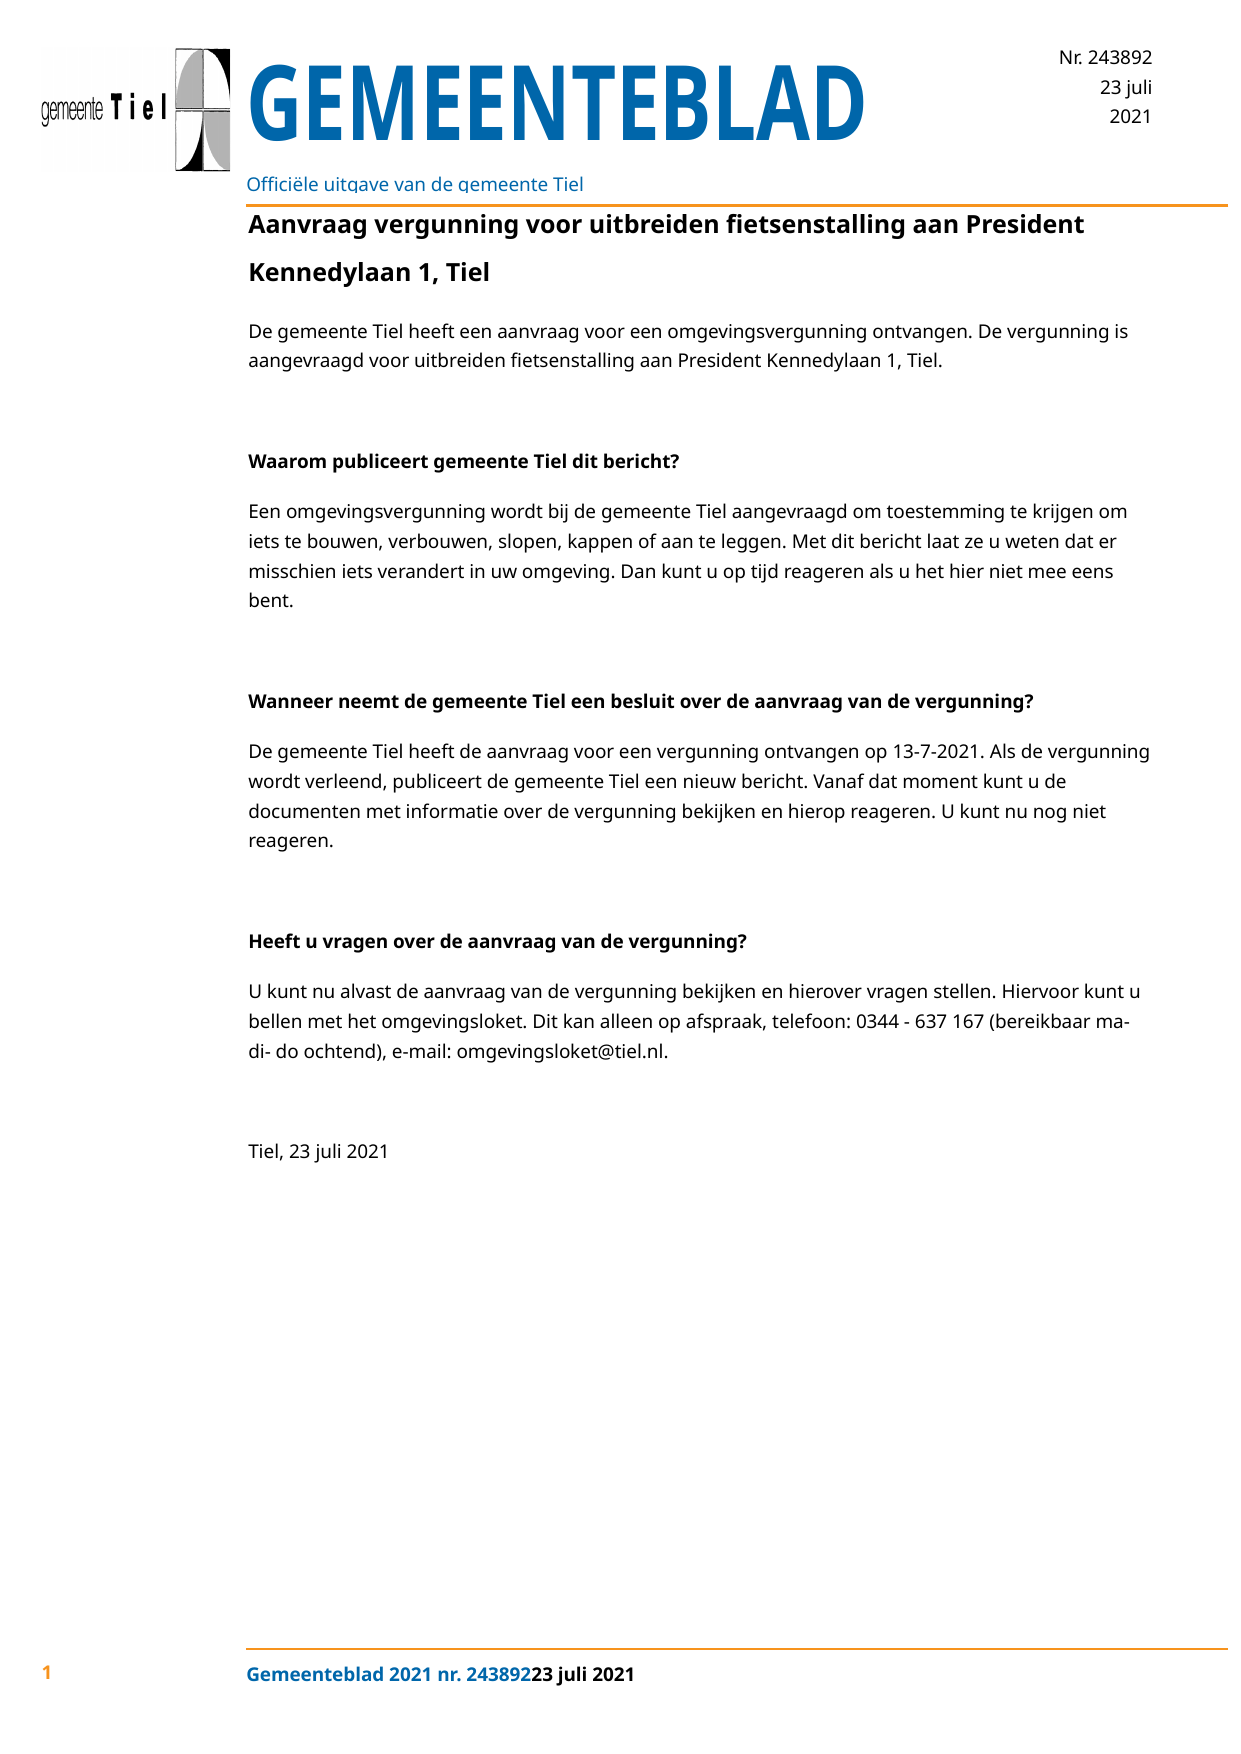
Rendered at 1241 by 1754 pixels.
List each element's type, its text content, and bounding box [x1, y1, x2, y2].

text De gemeente Tiel heeft de aanvraag voor een vergunning ontvangen op 13-7-2021. Als de vergunning wordt verleend, publiceert de gemeente Tiel een nieuw bericht. Vanaf dat moment kunt u de documenten met informatie over de vergunning bekijken en hierop reageren. U kunt nu nog niet reageren. [248, 739, 1152, 853]
picture [41, 47, 231, 172]
text U kunt nu alvast de aanvraag van de vergunning bekijken en hierover vragen stellen. Hiervoor kunt u bellen met het omgevingsloket. Dit kan alleen op afspraak, telefoon: 0344 - 637 167 (bereikbaar ma-di- do ochtend), e-mail: omgevingsloket@tiel.nl. [248, 979, 1152, 1064]
text Heeft u vragen over de aanvraag van de vergunning? [248, 928, 1152, 954]
text Wanneer neemt de gemeente Tiel een besluit over de aanvraag van de vergunning? [248, 688, 1152, 714]
text Waarom publiceert gemeente Tiel dit bericht? [248, 448, 1152, 474]
text Een omgevingsvergunning wordt bij de gemeente Tiel aangevraagd om toestemming te krijgen om iets te bouwen, verbouwen, slopen, kappen of aan te leggen. Met dit bericht laat ze u weten dat er misschien iets verandert in uw omgeving. Dan kunt u op tijd reageren als u het hier niet mee eens bent. [248, 499, 1152, 613]
text De gemeente Tiel heeft een aanvraag voor een omgevingsvergunning ontvangen. De vergunning is aangevraagd voor uitbreiden fietsenstalling aan President Kennedylaan 1, Tiel. [248, 318, 1152, 373]
text Tiel, 23 juli 2021 [248, 1139, 1152, 1164]
text Aanvraag vergunning voor uitbreiden fietsenstalling aan President Kennedylaan 1, Tiel [248, 207, 1152, 288]
